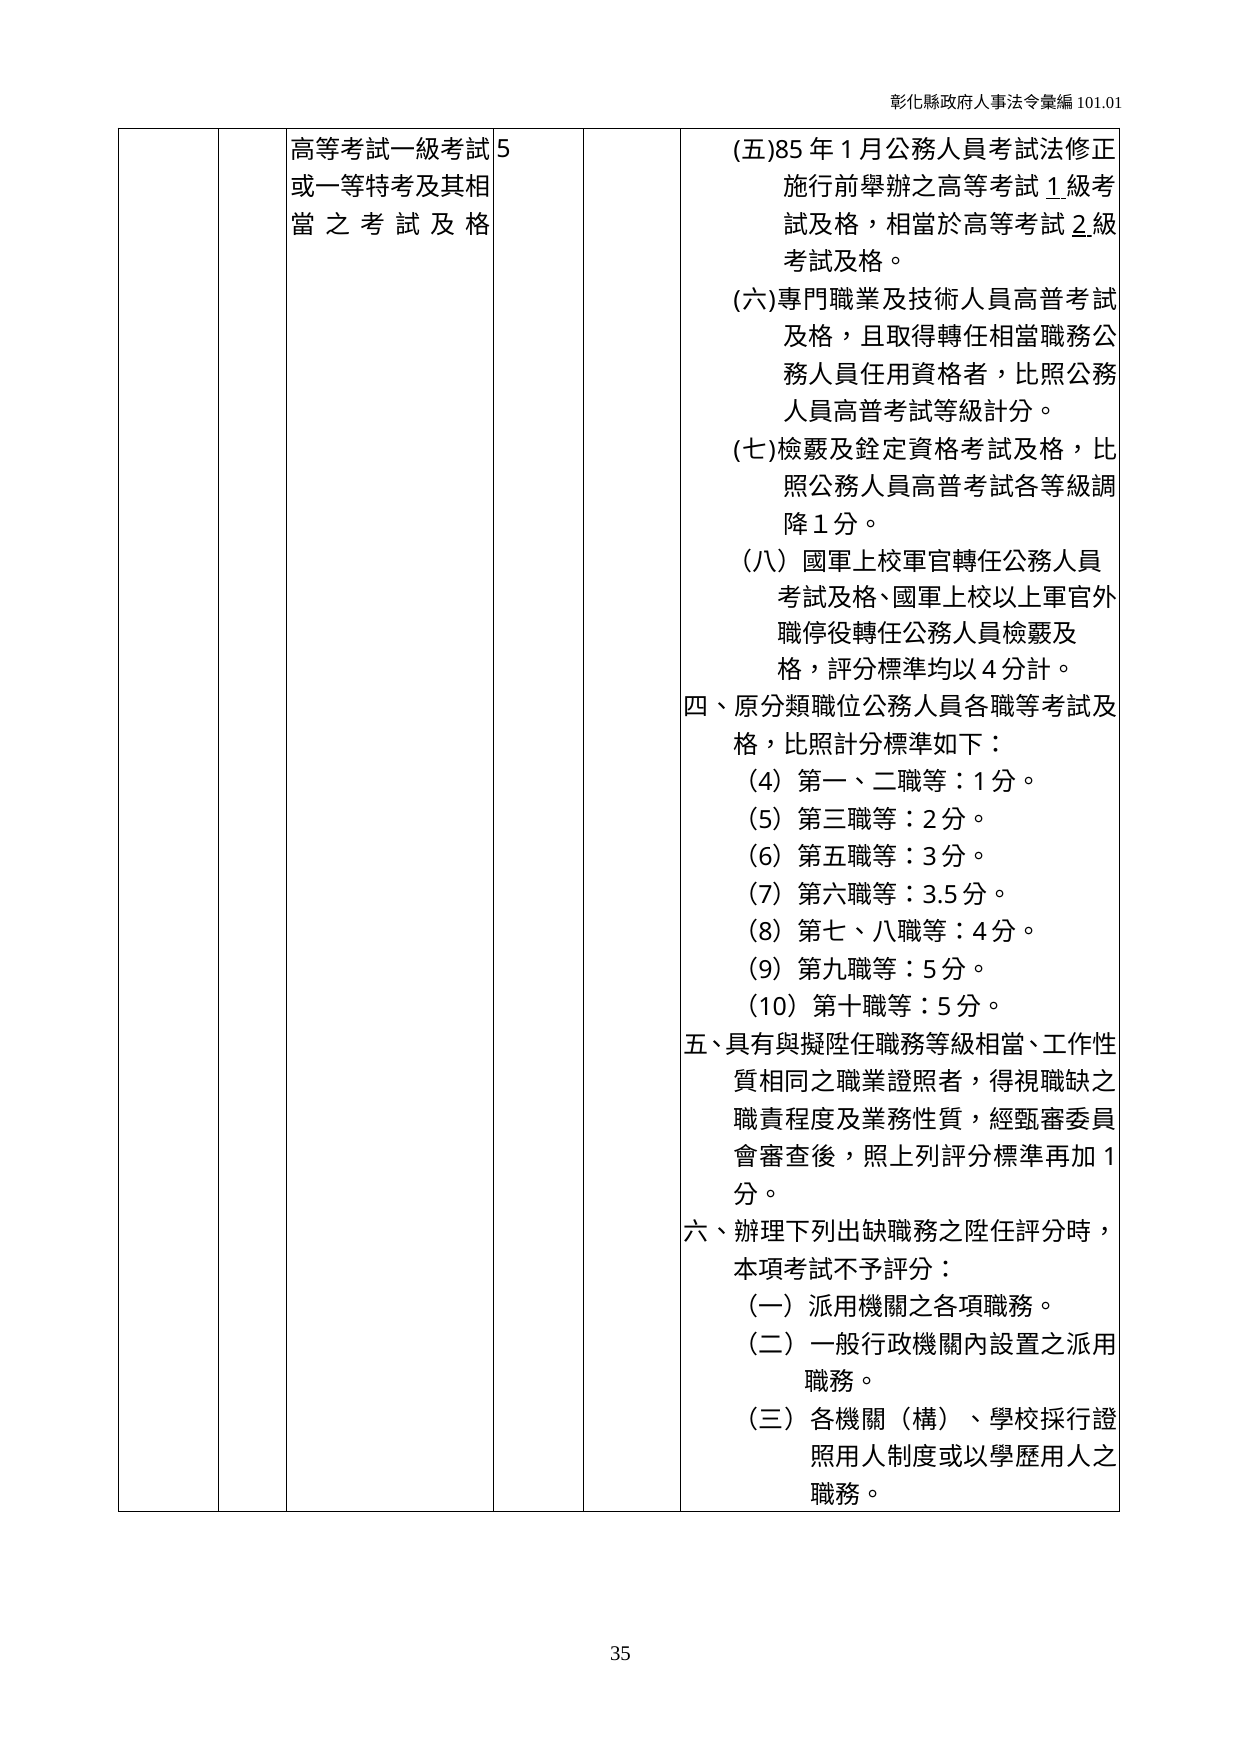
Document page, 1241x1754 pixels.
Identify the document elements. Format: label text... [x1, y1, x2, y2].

table_cell 5 [494, 129, 583, 1511]
table_cell 高等考試一級考試或一等特考及其相當之考試及格 [287, 129, 493, 1511]
table_cell [584, 129, 680, 1511]
table_cell 84年1月公務人員考試法修正施行前經甲等特考及格者，評分標準以6分計。 二、簡任升官等考試及格、晉升簡任官等訓練合格或91年1月29日公務人員任用法修正施行前，以考績取得簡任任用資格者，評分標準以4.5分計；薦任升官等考試及格或晉升薦任官等訓練合格，評分標準以2.5分計；雇員升委任升等考試及格，評分標準以0.5分計。 三、各類考試等級比照如次： 85年1月公務人員考試法修正施行前舉辦之丁等特考及格，相當於五等特考及格。 85年1月公務人員考試法修正施行前舉辦之丙等特考及格，相當於四等特考及格。 85年1月公務人員考試法修正施行前舉辦之乙等特考及格，相當於三等特考及格。 (四)未分級之高考及85年1月公務人員考試法修正施行前舉辦之高等考試2級考試及格，相當於高等考試3級考試及格。 (五)85年1月公務人員考試法修正施行前舉辦之高等考試1級考試及格，相當於高等考試2級考試及格。 (六)專門職業及技術人員高普考試及格，且取得轉任相當職務公務人員任用資格者，比照公務人員高普考試等級計分。 (七)檢覈及銓定資格考試及格，比照公務人員高普考試各等級調降１分。 （八）國軍上校軍官轉任公務人員考試及格、國軍上校以上軍官外職停役轉任公務人員檢覈及格，評分標準均以4分計。 四、原分類職位公務人員各職等考試及格，比照計分標準如下： 第一、二職等：1分。 第三職等：2分。 第五職等：3分。 第六職等：3.5分。 第七、八職等：4分。 第九職等：5分。 第十職等：5分。 五、具有與擬陞任職務等級相當、工作性質相同之職業證照者，得視職缺之職責程度及業務性質，經甄審委員會審查後，照上列評分標準再加1分。 六、辦理下列出缺職務之陞任評分時，本項考試不予評分： （一）派用機關之各項職務。 （二）一般行政機關內設置之派用職務。 （三）各機關（構）、學校採行證照用人制度或以學歷用人之職務。 [681, 129, 1119, 1511]
table_cell [219, 129, 286, 1511]
table_cell [119, 129, 218, 1511]
